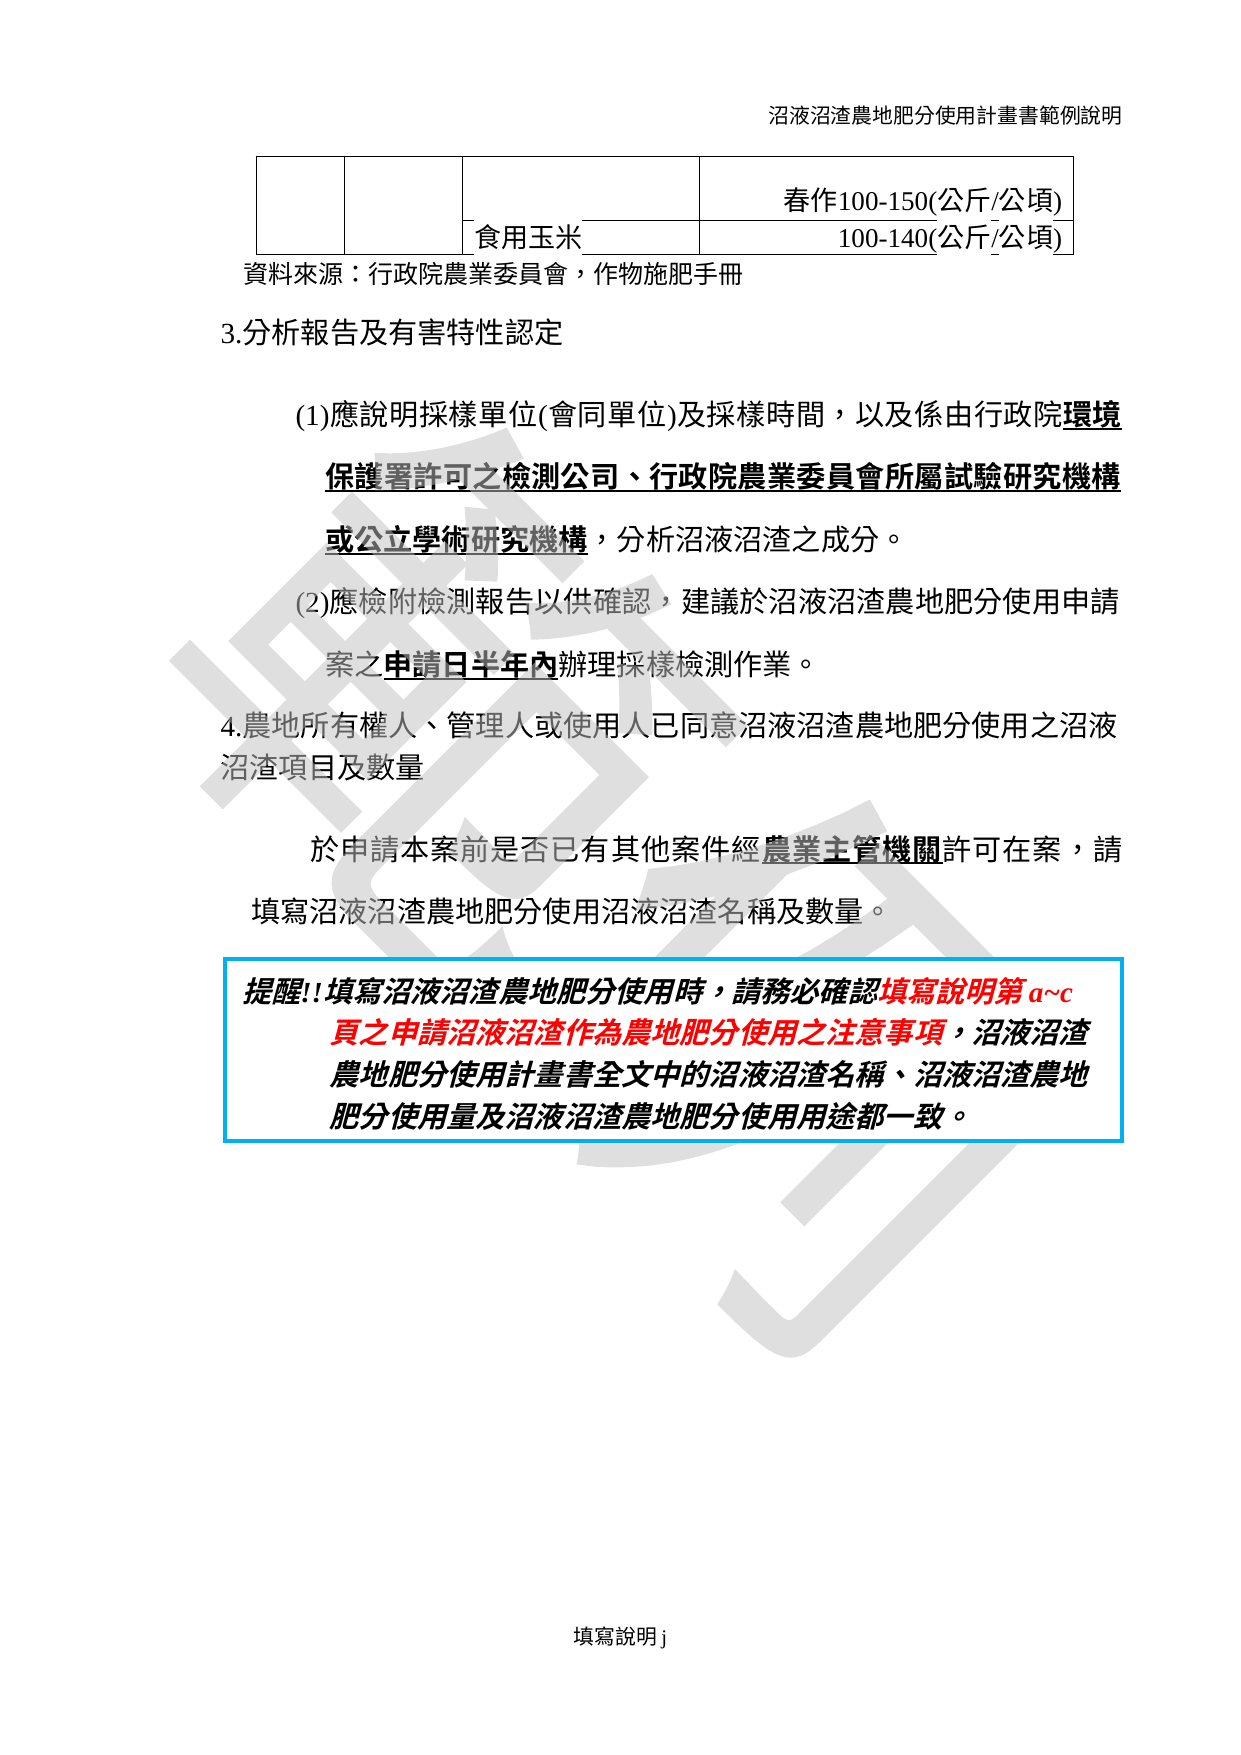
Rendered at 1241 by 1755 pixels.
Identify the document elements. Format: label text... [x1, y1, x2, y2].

text (1)應說明採樣單位(會同單位)及採樣時間，以及係由行政院環境保護署許可之檢測公司、行政院農業委員會所屬試驗研究機構或公立學術研究機構，分析沼液沼渣之成分。 [295, 371, 1122, 558]
text 3.分析報告及有害特性認定 [220, 310, 1122, 352]
text 資料來源：行政院農業委員會，作物施肥手冊 [243, 255, 1122, 291]
table_cell 100-140(公斤/公頃) [700, 221, 1073, 254]
text 4.農地所有權人、管理人或使用人已同意沼液沼渣農地肥分使用之沼液沼渣項目及數量 [293, 702, 494, 787]
text (2)應檢附檢測報告以供確認，建議於沼液沼渣農地肥分使用申請案之申請日半年內辦理採樣檢測作業。 [344, 558, 401, 600]
text 4.農地所有權人、管理人或使用人已同意沼液沼渣農地肥分使用之沼液沼渣項目及數量 [575, 702, 619, 723]
text 於申請本案前是否已有其他案件經農業主管機關許可在案，請填寫沼液沼渣農地肥分使用沼液沼渣名稱及數量。 [875, 806, 1122, 931]
text 4.農地所有權人、管理人或使用人已同意沼液沼渣農地肥分使用之沼液沼渣項目及數量 [247, 767, 294, 787]
table_cell 食用玉米 [463, 221, 699, 254]
text (2)應檢附檢測報告以供確認，建議於沼液沼渣農地肥分使用申請案之申請日半年內辦理採樣檢測作業。 [448, 558, 1122, 683]
table_cell [345, 157, 462, 254]
text 4.農地所有權人、管理人或使用人已同意沼液沼渣農地肥分使用之沼液沼渣項目及數量 [463, 713, 598, 787]
text 提醒!!填寫沼液沼渣農地肥分使用時，請務必確認填寫說明第a~c頁之申請沼液沼渣作為農地肥分使用之注意事項，沼液沼渣農地肥分使用計畫書全文中的沼液沼渣名稱、沼液沼渣農地肥分使用量及沼液沼渣農地肥分使用用途都一致。 [242, 969, 1105, 1131]
table_cell [257, 157, 344, 254]
text 4.農地所有權人、管理人或使用人已同意沼液沼渣農地肥分使用之沼液沼渣項目及數量 [220, 713, 246, 765]
table_cell 春作100-150(公斤/公頃) [700, 157, 1073, 219]
text (2)應檢附檢測報告以供確認，建議於沼液沼渣農地肥分使用申請案之申請日半年內辦理採樣檢測作業。 [295, 628, 326, 680]
text (2)應檢附檢測報告以供確認，建議於沼液沼渣農地肥分使用申請案之申請日半年內辦理採樣檢測作業。 [410, 608, 484, 678]
text 於申請本案前是否已有其他案件經農業主管機關許可在案，請填寫沼液沼渣農地肥分使用沼液沼渣名稱及數量。 [732, 864, 886, 931]
text 於申請本案前是否已有其他案件經農業主管機關許可在案，請填寫沼液沼渣農地肥分使用沼液沼渣名稱及數量。 [371, 806, 854, 931]
text 於申請本案前是否已有其他案件經農業主管機關許可在案，請填寫沼液沼渣農地肥分使用沼液沼渣名稱及數量。 [251, 806, 390, 931]
table_cell [463, 157, 699, 219]
text 4.農地所有權人、管理人或使用人已同意沼液沼渣農地肥分使用之沼液沼渣項目及數量 [608, 702, 1122, 787]
text 4.農地所有權人、管理人或使用人已同意沼液沼渣農地肥分使用之沼液沼渣項目及數量 [329, 702, 385, 739]
text (2)應檢附檢測報告以供確認，建議於沼液沼渣農地肥分使用申請案之申請日半年內辦理採樣檢測作業。 [312, 583, 366, 640]
